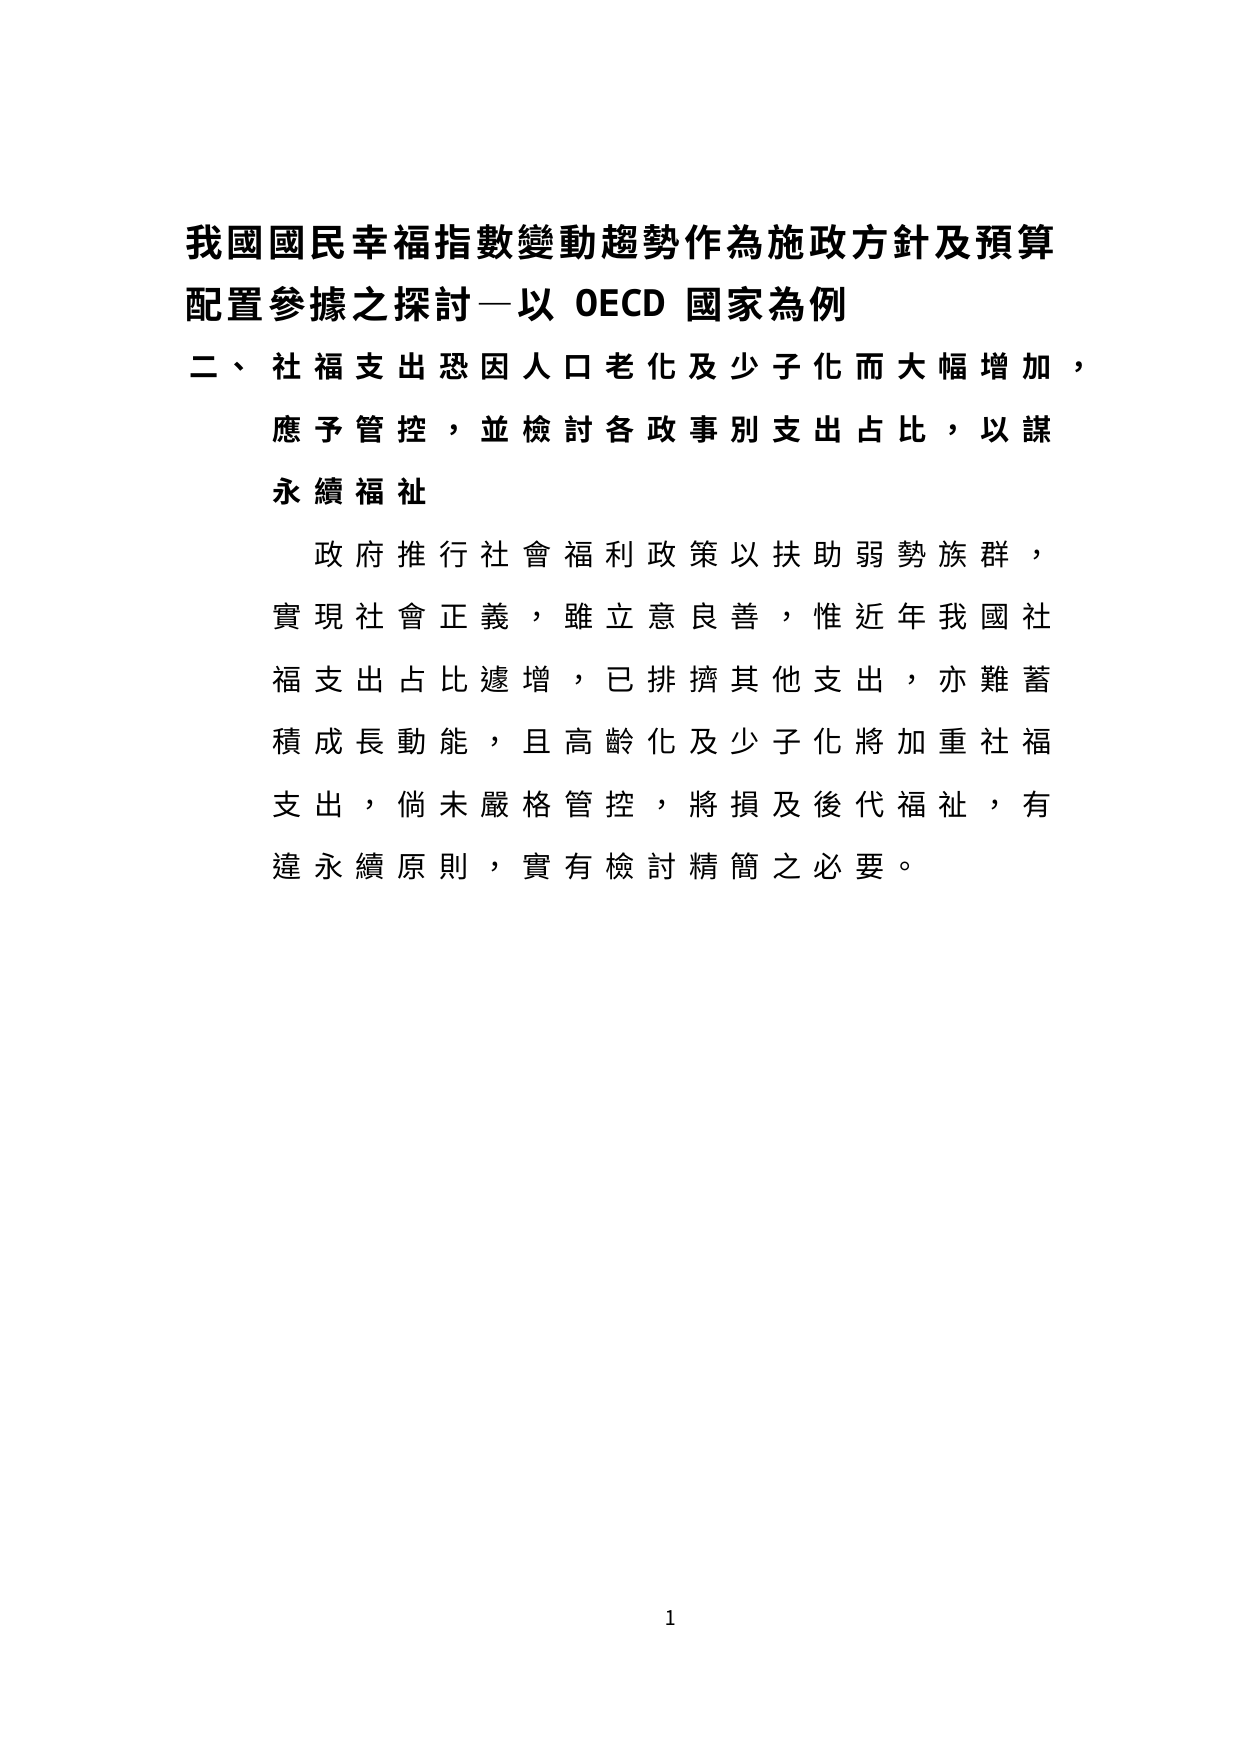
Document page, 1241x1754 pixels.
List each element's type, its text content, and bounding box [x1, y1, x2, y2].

text 政府推行社會福利政策以扶助弱勢族群，實現社會正義，雖立意良善，惟近年我國社福支出占比遽增，已排擠其他支出，亦難蓄積成長動能，且高齡化及少子化將加重社福支出，倘未嚴格管控，將損及後代福祉，有違永續原則，實有檢討精簡之必要。 [242, 511, 1058, 886]
text 二、社福支出恐因人口老化及少子化而大幅增加，應予管控，並檢討各政事別支出占比，以謀永續福祉 [183, 323, 1058, 511]
text 我國國民幸福指數變動趨勢作為施政方針及預算配置參據之探討—以OECD國家為例 [183, 198, 1058, 323]
